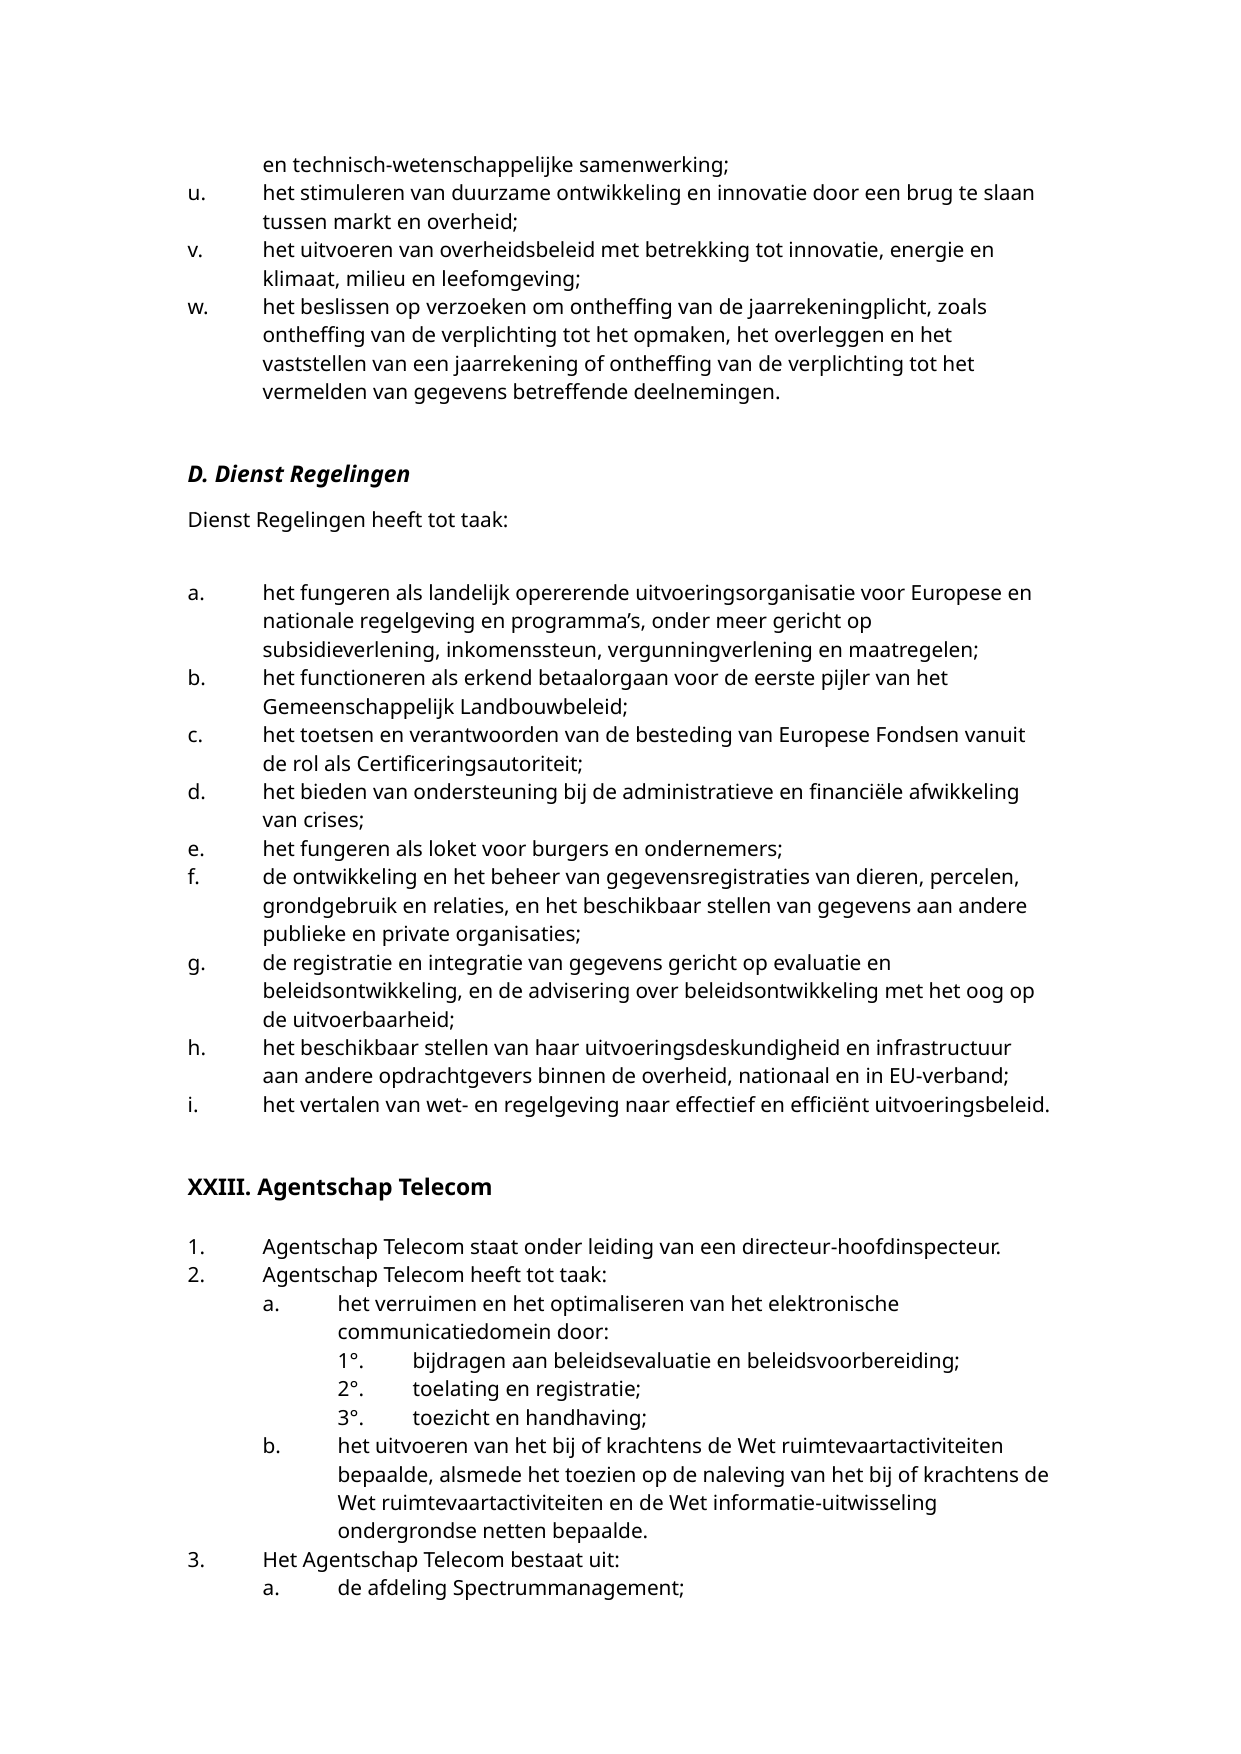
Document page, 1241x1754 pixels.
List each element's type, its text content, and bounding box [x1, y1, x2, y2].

list het vertalen van wet- en regelgeving naar effectief en efficiënt uitvoeringsbeleid. [187, 1090, 1053, 1118]
subtitle XXIII. Agentschap Telecom [187, 1171, 1053, 1202]
list het uitvoeren van het bij of krachtens de Wet ruimtevaartactiviteiten bepaalde, alsmede het toezien op de naleving van het bij of krachtens de Wet ruimtevaartactiviteiten en de Wet informatie-uitwisseling ondergrondse netten bepaalde. [262, 1431, 1053, 1545]
list de afdeling Spectrummanagement; [262, 1573, 1053, 1602]
list het uitvoeren van overheidsbeleid met betrekking tot innovatie, energie en klimaat, milieu en leefomgeving; [187, 235, 1053, 292]
list het functioneren als erkend betaalorgaan voor de eerste pijler van het Gemeenschappelijk Landbouwbeleid; [187, 663, 1053, 720]
list het bieden van ondersteuning bij de administratieve en financiële afwikkeling van crises; [187, 777, 1053, 834]
list Agentschap Telecom staat onder leiding van een directeur-hoofdinspecteur. [187, 1232, 1053, 1261]
list het stimuleren van duurzame ontwikkeling en innovatie door een brug te slaan tussen markt en overheid; [187, 178, 1053, 235]
text Dienst Regelingen heeft tot taak: [187, 505, 1053, 533]
list de ontwikkeling en het beheer van gegevensregistraties van dieren, percelen, grondgebruik en relaties, en het beschikbaar stellen van gegevens aan andere publieke en private organisaties; [187, 862, 1053, 948]
list toezicht en handhaving; [337, 1403, 1053, 1431]
list toelating en registratie; [337, 1374, 1053, 1403]
list Agentschap Telecom heeft tot taak: [187, 1261, 1053, 1289]
list het fungeren als loket voor burgers en ondernemers; [187, 834, 1053, 862]
list Het Agentschap Telecom bestaat uit: [187, 1545, 1053, 1573]
list de registratie en integratie van gegevens gericht op evaluatie en beleidsontwikkeling, en de advisering over beleidsontwikkeling met het oog op de uitvoerbaarheid; [187, 948, 1053, 1033]
list bijdragen aan beleidsevaluatie en beleidsvoorbereiding; [337, 1346, 1053, 1374]
subtitle D. Dienst Regelingen [187, 458, 1053, 490]
list het beschikbaar stellen van haar uitvoeringsdeskundigheid en infrastructuur aan andere opdrachtgevers binnen de overheid, nationaal en in EU-verband; [187, 1033, 1053, 1090]
list het fungeren als landelijk opererende uitvoeringsorganisatie voor Europese en nationale regelgeving en programma’s, onder meer gericht op subsidieverlening, inkomenssteun, vergunningverlening en maatregelen; [187, 578, 1053, 663]
list het verruimen en het optimaliseren van het elektronische communicatiedomein door: [262, 1289, 1053, 1346]
list het beslissen op verzoeken om ontheffing van de jaarrekeningplicht, zoals ontheffing van de verplichting tot het opmaken, het overleggen en het vaststellen van een jaarrekening of ontheffing van de verplichting tot het vermelden van gegevens betreffende deelnemingen. [187, 292, 1053, 406]
list het toetsen en verantwoorden van de besteding van Europese Fondsen vanuit de rol als Certificeringsautoriteit; [187, 720, 1053, 777]
list het bevorderen van internationale contacten op het gebied van innovatie(beleid) en technisch-wetenschappelijke samenwerking; [187, 150, 1053, 178]
